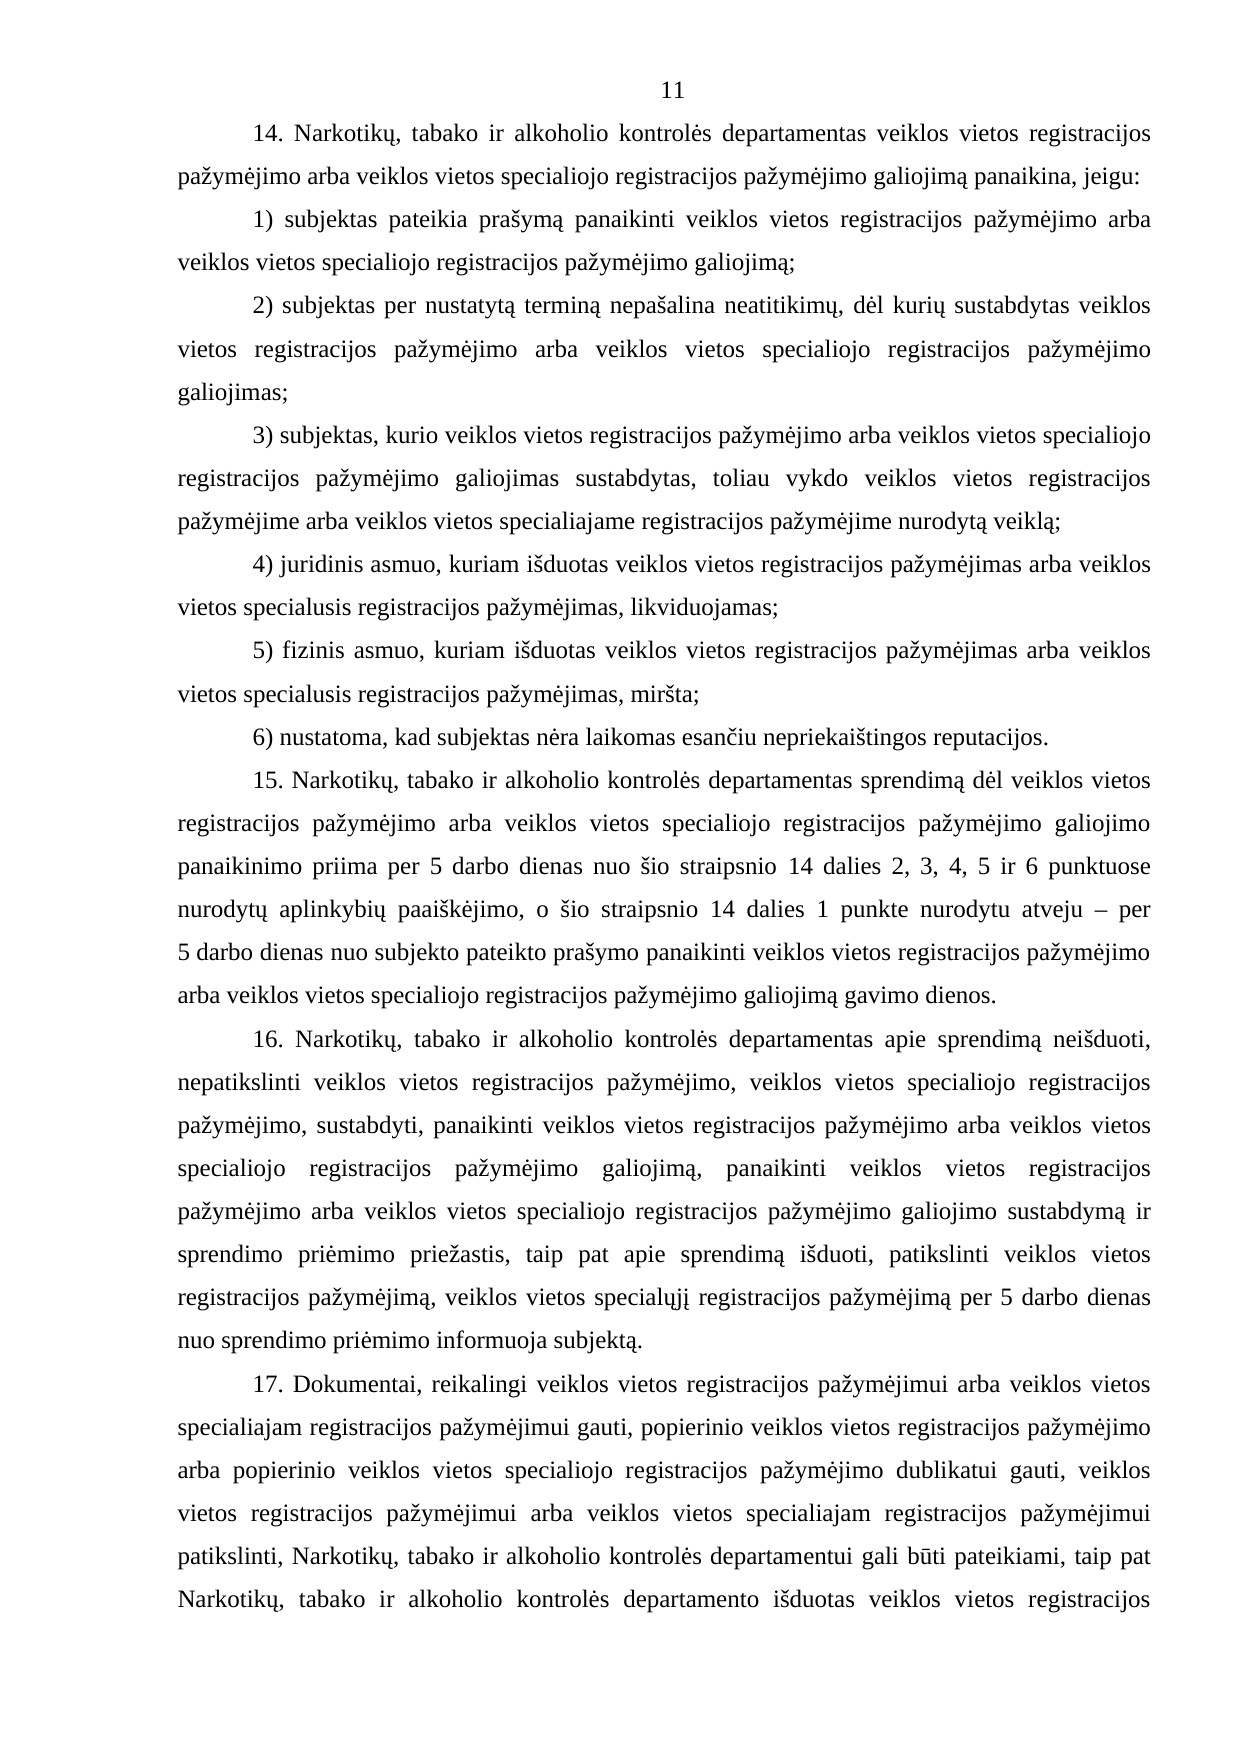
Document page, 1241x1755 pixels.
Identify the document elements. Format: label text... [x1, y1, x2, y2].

text 4) juridinis asmuo, kuriam išduotas veiklos vietos registracijos pažymėjimas arba veiklos vietos specialusis registracijos pažymėjimas, likviduojamas; [177, 549, 1152, 621]
text 14. Narkotikų, tabako ir alkoholio kontrolės departamentas veiklos vietos registracijos pažymėjimo arba veiklos vietos specialiojo registracijos pažymėjimo galiojimą panaikina, jeigu: [177, 118, 1152, 190]
text 1) subjektas pateikia prašymą panaikinti veiklos vietos registracijos pažymėjimo arba veiklos vietos specialiojo registracijos pažymėjimo galiojimą; [177, 204, 1152, 276]
text 5) fizinis asmuo, kuriam išduotas veiklos vietos registracijos pažymėjimas arba veiklos vietos specialusis registracijos pažymėjimas, miršta; [177, 636, 1152, 707]
text 6) nustatoma, kad subjektas nėra laikomas esančiu nepriekaištingos reputacijos. [177, 722, 1152, 751]
text 2) subjektas per nustatytą terminą nepašalina neatitikimų, dėl kurių sustabdytas veiklos vietos registracijos pažymėjimo arba veiklos vietos specialiojo registracijos pažymėjimo galiojimas; [177, 291, 1152, 406]
text 16. Narkotikų, tabako ir alkoholio kontrolės departamentas apie sprendimą neišduoti, nepatikslinti veiklos vietos registracijos pažymėjimo, veiklos vietos specialiojo registracijos pažymėjimo, sustabdyti, panaikinti veiklos vietos registracijos pažymėjimo arba veiklos vietos specialiojo registracijos pažymėjimo galiojimą, panaikinti veiklos vietos registracijos pažymėjimo arba veiklos vietos specialiojo registracijos pažymėjimo galiojimo sustabdymą ir sprendimo priėmimo priežastis, taip pat apie sprendimą išduoti, patikslinti veiklos vietos registracijos pažymėjimą, veiklos vietos specialųjį registracijos pažymėjimą per 5 darbo dienas nuo sprendimo priėmimo informuoja subjektą. [177, 1024, 1152, 1354]
text 17. Dokumentai, reikalingi veiklos vietos registracijos pažymėjimui arba veiklos vietos specialiajam registracijos pažymėjimui gauti, popierinio veiklos vietos registracijos pažymėjimo arba popierinio veiklos vietos specialiojo registracijos pažymėjimo dublikatui gauti, veiklos vietos registracijos pažymėjimui arba veiklos vietos specialiajam registracijos pažymėjimui patikslinti, Narkotikų, tabako ir alkoholio kontrolės departamentui gali būti pateikiami, taip pat Narkotikų, tabako ir alkoholio kontrolės departamento išduotas veiklos vietos registracijos [177, 1369, 1152, 1613]
text 3) subjektas, kurio veiklos vietos registracijos pažymėjimo arba veiklos vietos specialiojo registracijos pažymėjimo galiojimas sustabdytas, toliau vykdo veiklos vietos registracijos pažymėjime arba veiklos vietos specialiajame registracijos pažymėjime nurodytą veiklą; [177, 420, 1152, 535]
text 15. Narkotikų, tabako ir alkoholio kontrolės departamentas sprendimą dėl veiklos vietos registracijos pažymėjimo arba veiklos vietos specialiojo registracijos pažymėjimo galiojimo panaikinimo priima per 5 darbo dienas nuo šio straipsnio 14 dalies 2, 3, 4, 5 ir 6 punktuose nurodytų aplinkybių paaiškėjimo, o šio straipsnio 14 dalies 1 punkte nurodytu atveju – per 5 darbo dienas nuo subjekto pateikto prašymo panaikinti veiklos vietos registracijos pažymėjimo arba veiklos vietos specialiojo registracijos pažymėjimo galiojimą gavimo dienos. [177, 765, 1152, 1009]
